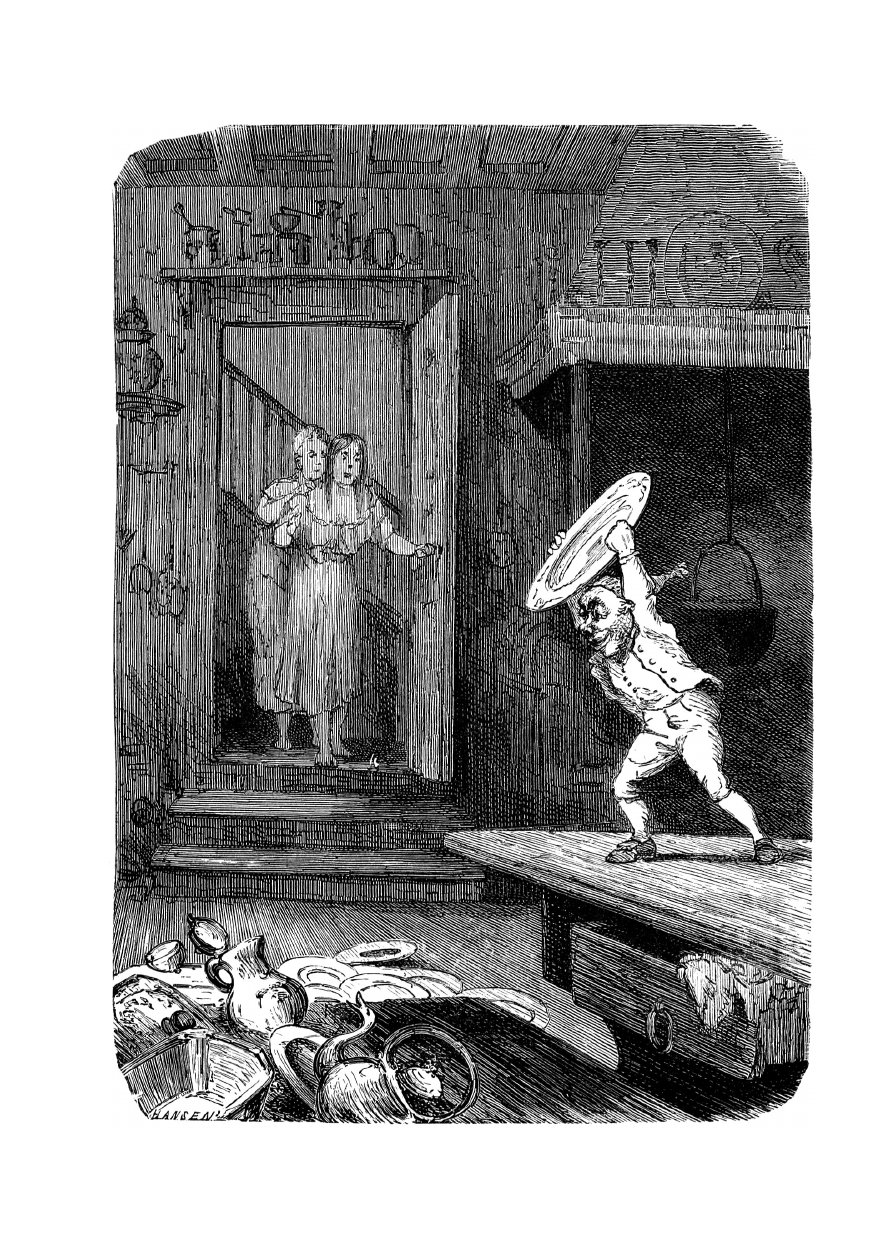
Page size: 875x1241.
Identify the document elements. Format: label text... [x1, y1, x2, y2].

picture [108, 120, 818, 1128]
text Men nå hadde hun hørt at nissen iblant kan la seg narre [109, 49, 824, 121]
